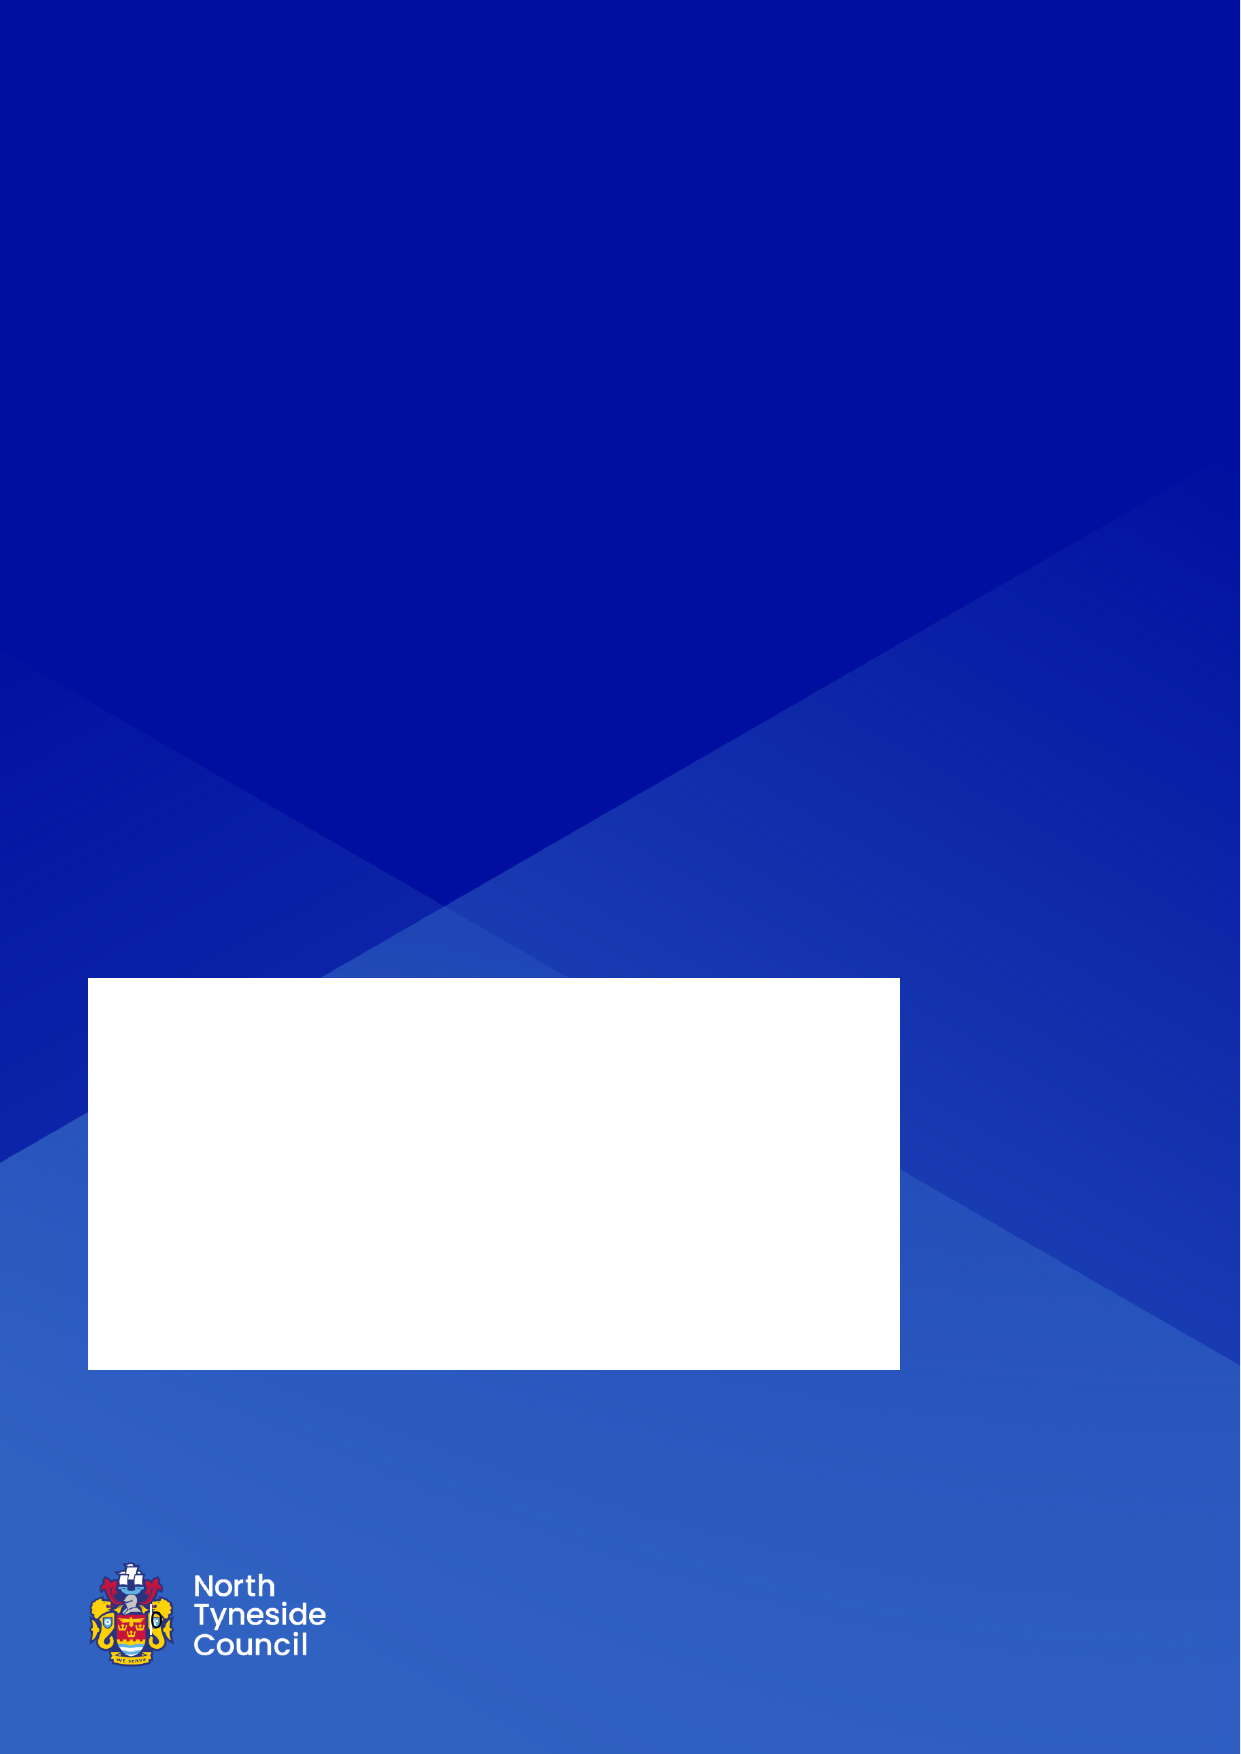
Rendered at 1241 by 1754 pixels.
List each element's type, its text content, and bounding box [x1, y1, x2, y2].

text Social Value [103, 986, 885, 1122]
text Social Value Priorities, Outcomes, Measures June 2026 [103, 1122, 885, 1247]
